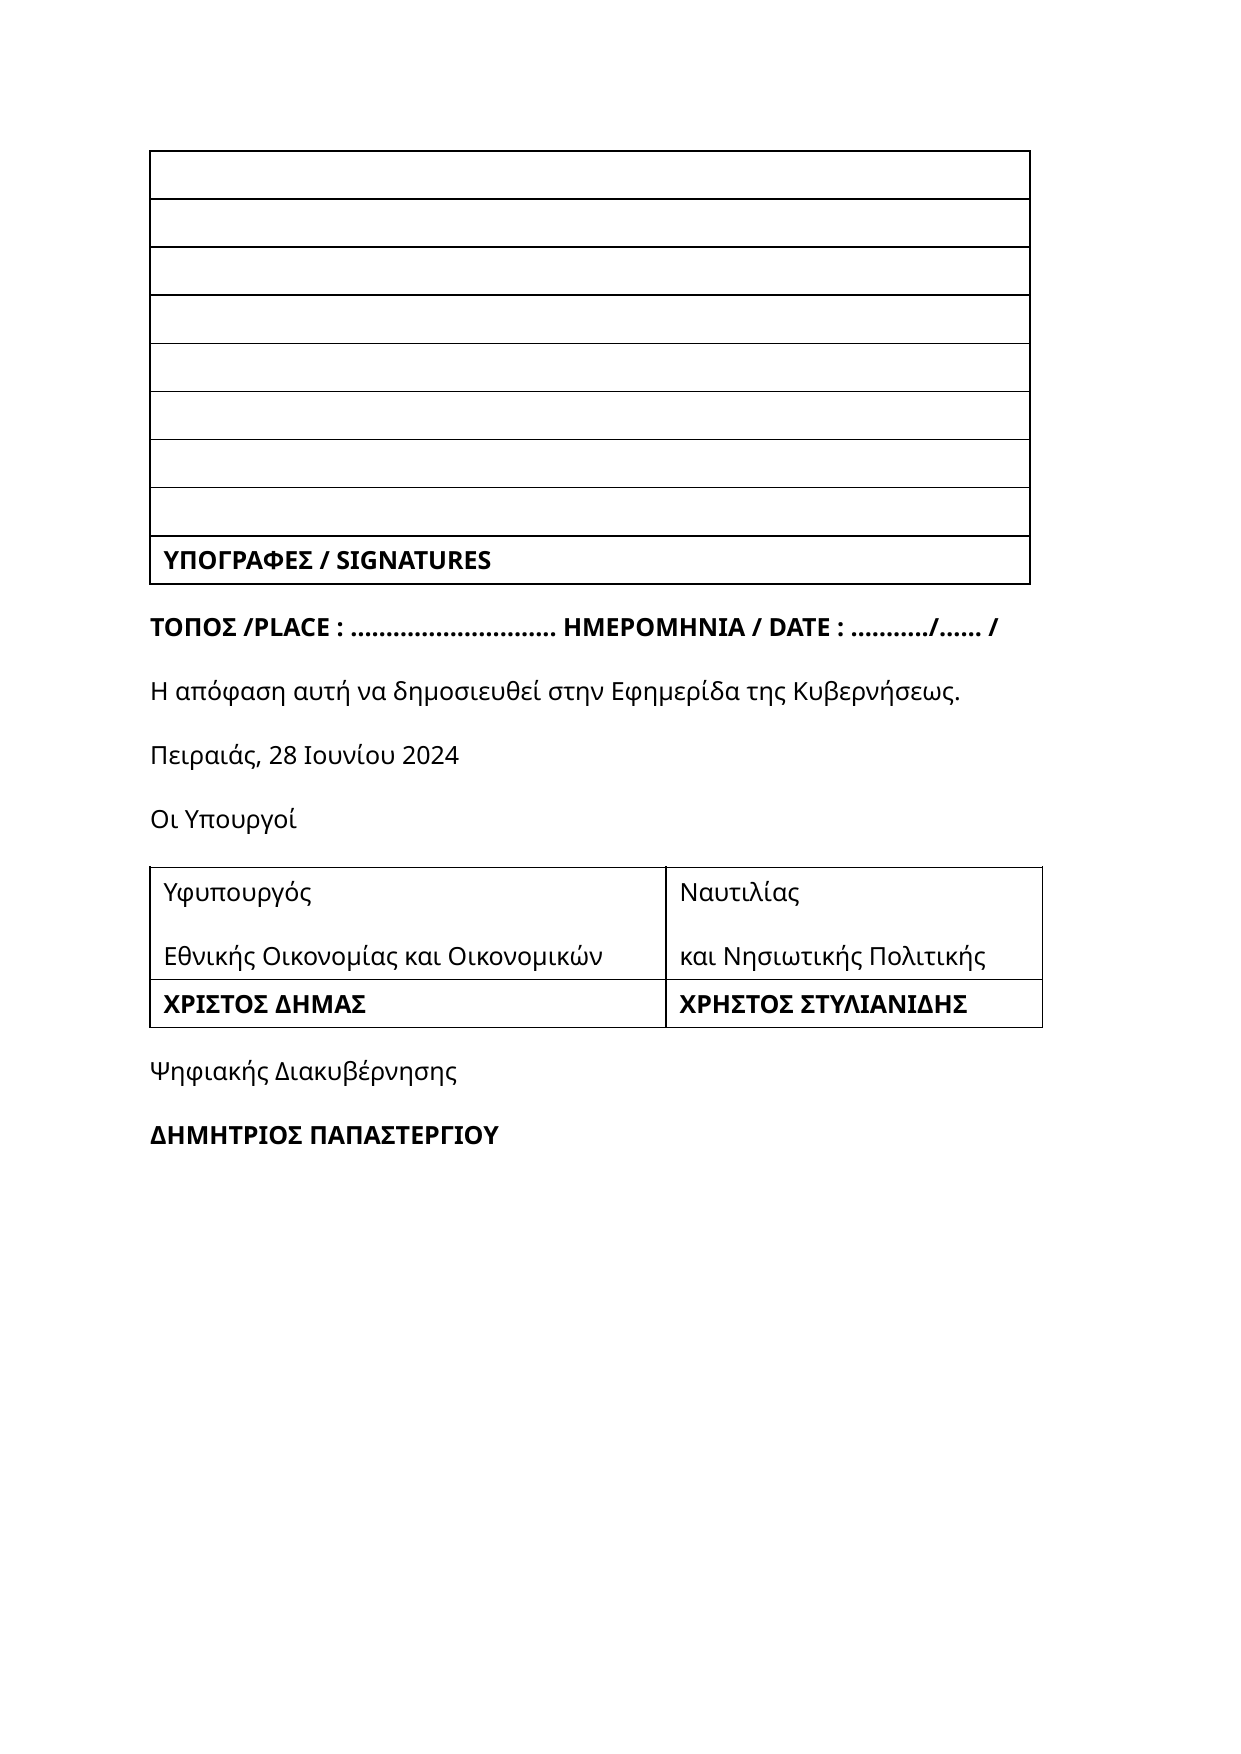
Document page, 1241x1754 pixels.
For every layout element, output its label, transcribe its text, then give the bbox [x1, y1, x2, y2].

text ΤΟΠΟΣ /PLACE : ……………………….. ΗΜΕΡΟΜΗΝΙΑ / DATE : ………../…… / [150, 610, 1090, 644]
table_header Ναυτιλίας και Νησιωτικής Πολιτικής [667, 868, 1042, 979]
table_cell [151, 344, 1029, 391]
table_cell [151, 392, 1029, 439]
table_cell ΧΡΙΣΤΟΣ ΔΗΜΑΣ [151, 980, 665, 1027]
text Η απόφαση αυτή να δημοσιευθεί στην Εφημερίδα της Κυβερνήσεως. [150, 674, 1090, 708]
text Ψηφιακής Διακυβέρνησης [150, 1053, 1090, 1087]
table_header Υφυπουργός Εθνικής Οικονομίας και Οικονομικών [151, 868, 665, 979]
table_cell [151, 152, 1029, 198]
table_cell [151, 200, 1029, 246]
table_cell [151, 488, 1029, 535]
table_cell [151, 440, 1029, 487]
table_cell ΧΡΗΣΤΟΣ ΣΤΥΛΙΑΝΙΔΗΣ [667, 980, 1042, 1027]
text ΔΗΜΗΤΡΙΟΣ ΠΑΠΑΣΤΕΡΓΙΟΥ [150, 1117, 1090, 1152]
text Οι Υπουργοί [150, 802, 1090, 836]
table_cell [151, 248, 1029, 294]
text Πειραιάς, 28 Ιουνίου 2024 [150, 738, 1090, 772]
table_cell ΥΠΟΓΡΑΦΕΣ / SIGNATURES [151, 537, 1029, 583]
table_cell [151, 296, 1029, 342]
